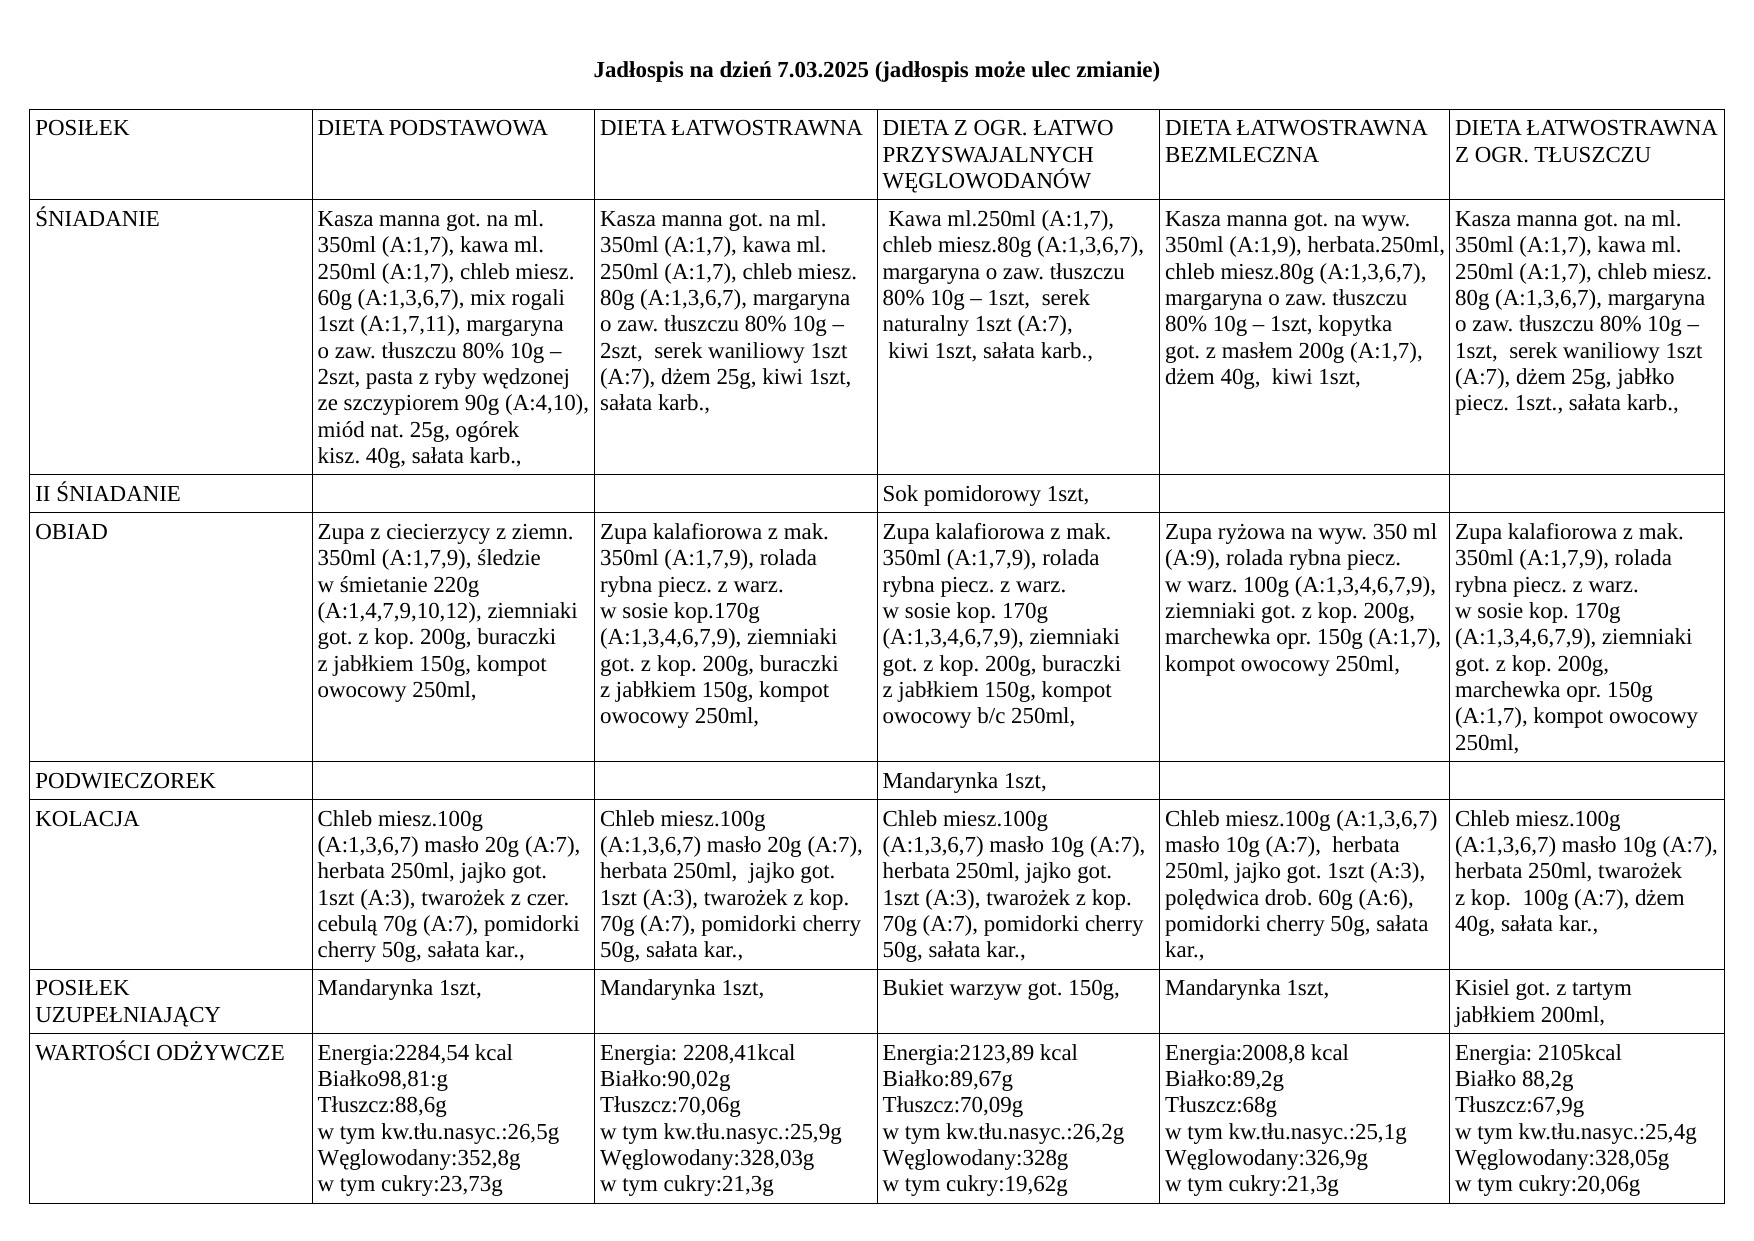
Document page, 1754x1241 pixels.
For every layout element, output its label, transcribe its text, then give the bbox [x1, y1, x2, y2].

table_cell [1160, 475, 1449, 512]
table_cell [313, 475, 594, 512]
table_header DIETA Z OGR. ŁATWO PRZYSWAJALNYCH WĘGLOWODANÓW [878, 110, 1159, 199]
table_cell [1450, 475, 1724, 512]
table_cell Mandarynka 1szt, [595, 970, 877, 1033]
table_cell [595, 762, 877, 799]
table_cell Kasza manna got. na ml. 350ml (A:1,7), kawa ml. 250ml (A:1,7), chleb miesz. 60g (A:1,3,6,7), mix rogali 1szt (A:1,7,11), margaryna o zaw. tłuszczu 80% 10g – 2szt, pasta z ryby wędzonej ze szczypiorem 90g (A:4,10), miód nat. 25g, ogórek kisz. 40g, sałata karb., [313, 200, 594, 474]
table_cell Chleb miesz.100g (A:1,3,6,7) masło 20g (A:7), herbata 250ml, jajko got. 1szt (A:3), twarożek z kop. 70g (A:7), pomidorki cherry 50g, sałata kar., [595, 800, 877, 968]
table_cell Kasza manna got. na ml. 350ml (A:1,7), kawa ml. 250ml (A:1,7), chleb miesz. 80g (A:1,3,6,7), margaryna o zaw. tłuszczu 80% 10g – 1szt, serek waniliowy 1szt (A:7), dżem 25g, jabłko piecz. 1szt., sałata karb., [1450, 200, 1724, 474]
table_header DIETA PODSTAWOWA [313, 110, 594, 199]
table_cell [1160, 762, 1449, 799]
table_cell [1450, 762, 1724, 799]
table_cell Zupa z ciecierzycy z ziemn. 350ml (A:1,7,9), śledzie w śmietanie 220g (A:1,4,7,9,10,12), ziemniaki got. z kop. 200g, buraczki z jabłkiem 150g, kompot owocowy 250ml, [313, 513, 594, 761]
table_cell OBIAD [30, 513, 312, 761]
table_cell [313, 762, 594, 799]
table_cell Chleb miesz.100g (A:1,3,6,7) masło 10g (A:7), herbata 250ml, jajko got. 1szt (A:3), polędwica drob. 60g (A:6), pomidorki cherry 50g, sałata kar., [1160, 800, 1449, 968]
table_cell Energia:2008,8 kcal Białko:89,2g Tłuszcz:68g w tym kw.tłu.nasyc.:25,1g Węglowodany:326,9g w tym cukry:21,3g [1160, 1034, 1449, 1202]
table_cell Mandarynka 1szt, [1160, 970, 1449, 1033]
table_header DIETA ŁATWOSTRAWNA Z OGR. TŁUSZCZU [1450, 110, 1724, 199]
table_cell Mandarynka 1szt, [313, 970, 594, 1033]
table_cell [595, 475, 877, 512]
table_cell Bukiet warzyw got. 150g, [878, 970, 1159, 1033]
table_cell Zupa ryżowa na wyw. 350 ml (A:9), rolada rybna piecz. w warz. 100g (A:1,3,4,6,7,9), ziemniaki got. z kop. 200g, marchewka opr. 150g (A:1,7), kompot owocowy 250ml, [1160, 513, 1449, 761]
table_header DIETA ŁATWOSTRAWNA [595, 110, 877, 199]
table_cell ŚNIADANIE [30, 200, 312, 474]
table_cell Kasza manna got. na ml. 350ml (A:1,7), kawa ml. 250ml (A:1,7), chleb miesz. 80g (A:1,3,6,7), margaryna o zaw. tłuszczu 80% 10g – 2szt, serek waniliowy 1szt (A:7), dżem 25g, kiwi 1szt, sałata karb., [595, 200, 877, 474]
table_header POSIŁEK [30, 110, 312, 199]
table_cell Energia:2284,54 kcal Białko98,81:g Tłuszcz:88,6g w tym kw.tłu.nasyc.:26,5g Węglowodany:352,8g w tym cukry:23,73g [313, 1034, 594, 1202]
table_cell Chleb miesz.100g (A:1,3,6,7) masło 10g (A:7), herbata 250ml, twarożek z kop. 100g (A:7), dżem 40g, sałata kar., [1450, 800, 1724, 968]
table_cell Kawa ml.250ml (A:1,7), chleb miesz.80g (A:1,3,6,7), margaryna o zaw. tłuszczu 80% 10g – 1szt, serek naturalny 1szt (A:7), kiwi 1szt, sałata karb., [878, 200, 1159, 474]
table_cell Zupa kalafiorowa z mak. 350ml (A:1,7,9), rolada rybna piecz. z warz. w sosie kop. 170g (A:1,3,4,6,7,9), ziemniaki got. z kop. 200g, marchewka opr. 150g (A:1,7), kompot owocowy 250ml, [1450, 513, 1724, 761]
table_cell Energia: 2208,41kcal Białko:90,02g Tłuszcz:70,06g w tym kw.tłu.nasyc.:25,9g Węglowodany:328,03g w tym cukry:21,3g [595, 1034, 877, 1202]
table_cell Sok pomidorowy 1szt, [878, 475, 1159, 512]
table_cell KOLACJA [30, 800, 312, 968]
table_header DIETA ŁATWOSTRAWNA BEZMLECZNA [1160, 110, 1449, 199]
table_cell WARTOŚCI ODŻYWCZE [30, 1034, 312, 1202]
table_cell Kasza manna got. na wyw. 350ml (A:1,9), herbata.250ml, chleb miesz.80g (A:1,3,6,7), margaryna o zaw. tłuszczu 80% 10g – 1szt, kopytka got. z masłem 200g (A:1,7), dżem 40g, kiwi 1szt, [1160, 200, 1449, 474]
table_cell Kisiel got. z tartym jabłkiem 200ml, [1450, 970, 1724, 1033]
table_cell Energia:2123,89 kcal Białko:89,67g Tłuszcz:70,09g w tym kw.tłu.nasyc.:26,2g Węglowodany:328g w tym cukry:19,62g [878, 1034, 1159, 1202]
table_cell Energia: 2105kcal Białko 88,2g Tłuszcz:67,9g w tym kw.tłu.nasyc.:25,4g Węglowodany:328,05g w tym cukry:20,06g [1450, 1034, 1724, 1202]
table_cell POSIŁEK UZUPEŁNIAJĄCY [30, 970, 312, 1033]
table_cell Mandarynka 1szt, [878, 762, 1159, 799]
text Jadłospis na dzień 7.03.2025 (jadłospis może ulec zmianie) [29, 56, 1724, 82]
table_cell II ŚNIADANIE [30, 475, 312, 512]
table_cell Chleb miesz.100g (A:1,3,6,7) masło 20g (A:7), herbata 250ml, jajko got. 1szt (A:3), twarożek z czer. cebulą 70g (A:7), pomidorki cherry 50g, sałata kar., [313, 800, 594, 968]
table_cell Chleb miesz.100g (A:1,3,6,7) masło 10g (A:7), herbata 250ml, jajko got. 1szt (A:3), twarożek z kop. 70g (A:7), pomidorki cherry 50g, sałata kar., [878, 800, 1159, 968]
table_cell Zupa kalafiorowa z mak. 350ml (A:1,7,9), rolada rybna piecz. z warz. w sosie kop.170g (A:1,3,4,6,7,9), ziemniaki got. z kop. 200g, buraczki z jabłkiem 150g, kompot owocowy 250ml, [595, 513, 877, 761]
table_cell PODWIECZOREK [30, 762, 312, 799]
table_cell Zupa kalafiorowa z mak. 350ml (A:1,7,9), rolada rybna piecz. z warz. w sosie kop. 170g (A:1,3,4,6,7,9), ziemniaki got. z kop. 200g, buraczki z jabłkiem 150g, kompot owocowy b/c 250ml, [878, 513, 1159, 761]
